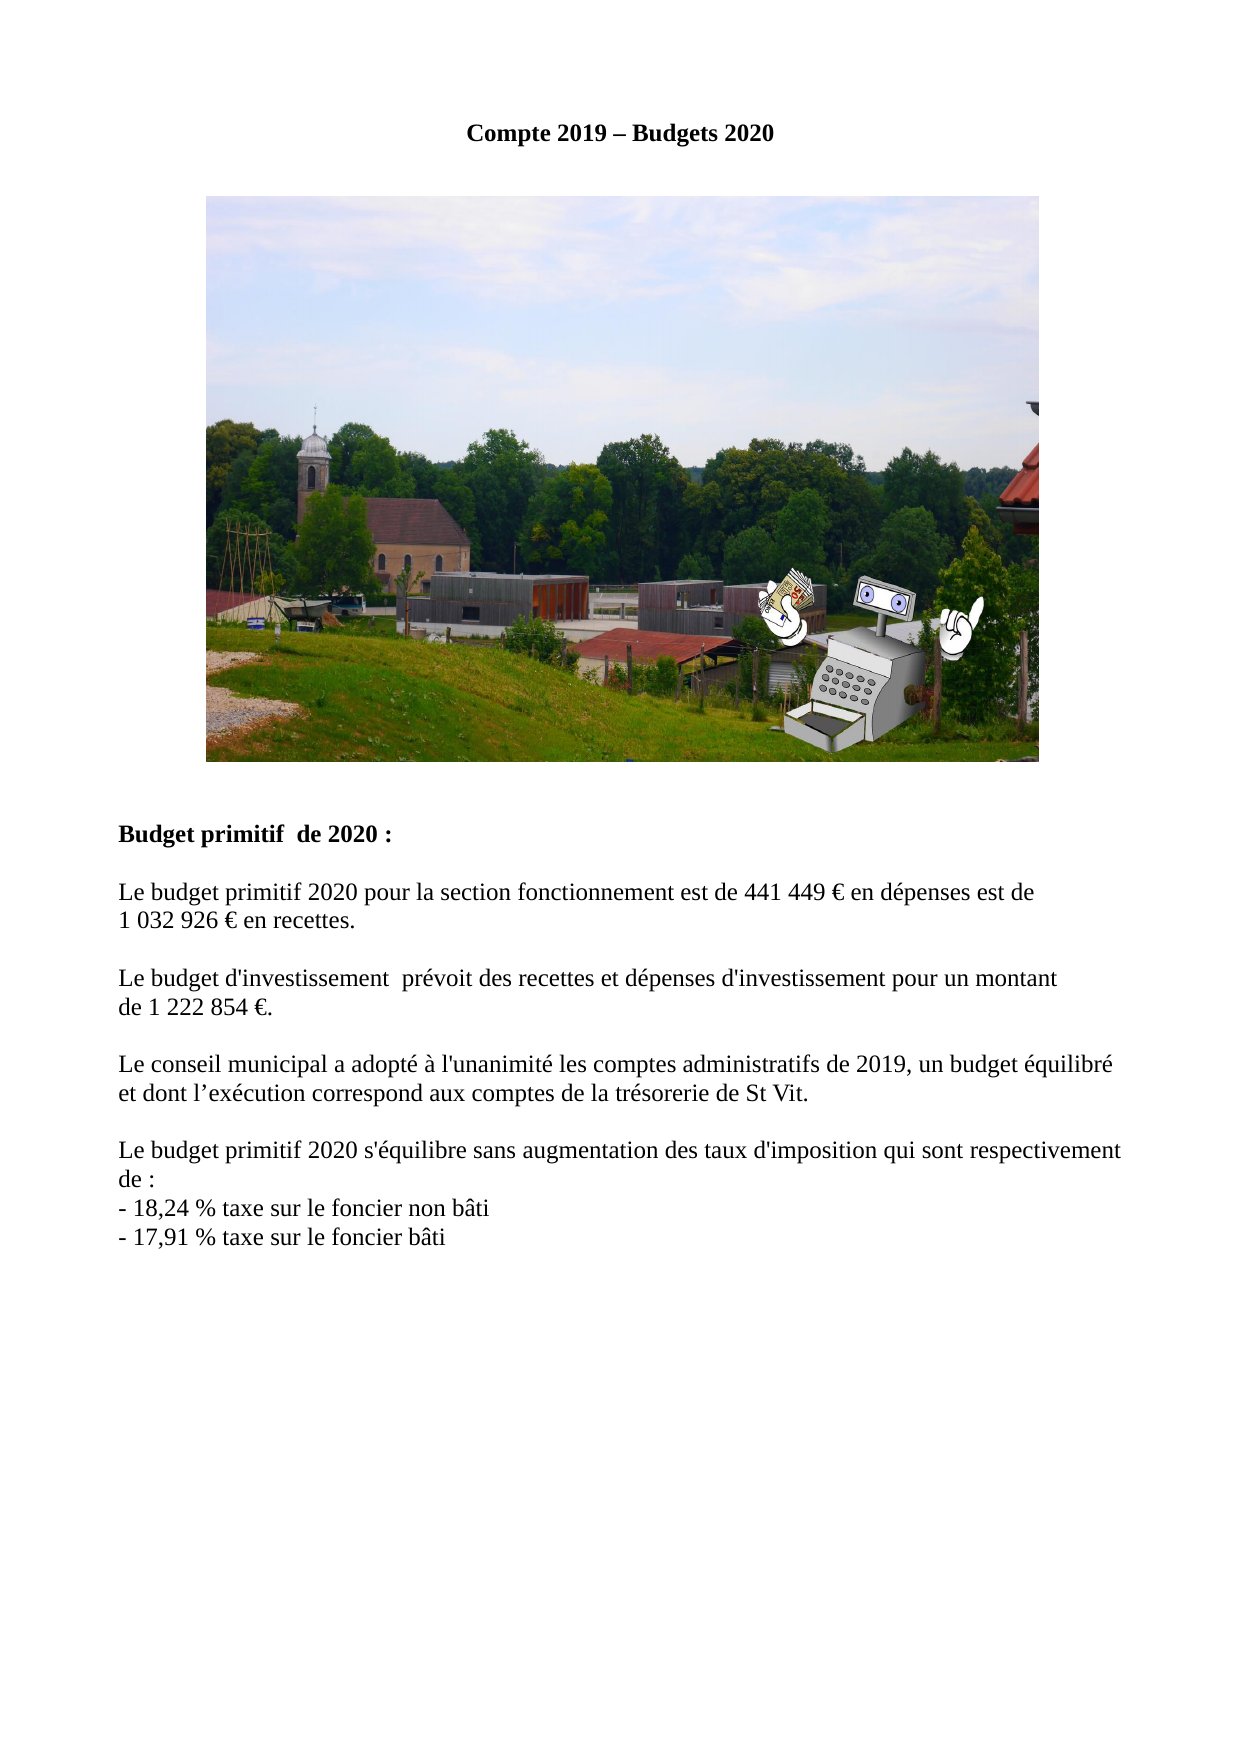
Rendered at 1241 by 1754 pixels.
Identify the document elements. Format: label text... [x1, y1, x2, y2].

picture [206, 196, 1039, 762]
text Budget primitif de 2020 : [118, 819, 1122, 848]
text - 18,24 % taxe sur le foncier non bâti [118, 1193, 1122, 1222]
text de 1 222 854 €. [118, 992, 1122, 1021]
text - 17,91 % taxe sur le foncier bâti [118, 1222, 1122, 1251]
text Le budget primitif 2020 pour la section fonctionnement est de 441 449 € en dépenses est de [118, 877, 1122, 906]
text Le budget d'investissement prévoit des recettes et dépenses d'investissement pour un montant [118, 963, 1122, 992]
text Compte 2019 – Budgets 2020 [118, 118, 1122, 147]
text 1 032 926 € en recettes. [118, 906, 1122, 934]
text Le conseil municipal a adopté à l'unanimité les comptes administratifs de 2019, un budget équilibré et dont l’exécution correspond aux comptes de la trésorerie de St Vit. [118, 1049, 1122, 1107]
text Le budget primitif 2020 s'équilibre sans augmentation des taux d'imposition qui sont respectivement de : [118, 1136, 1122, 1193]
